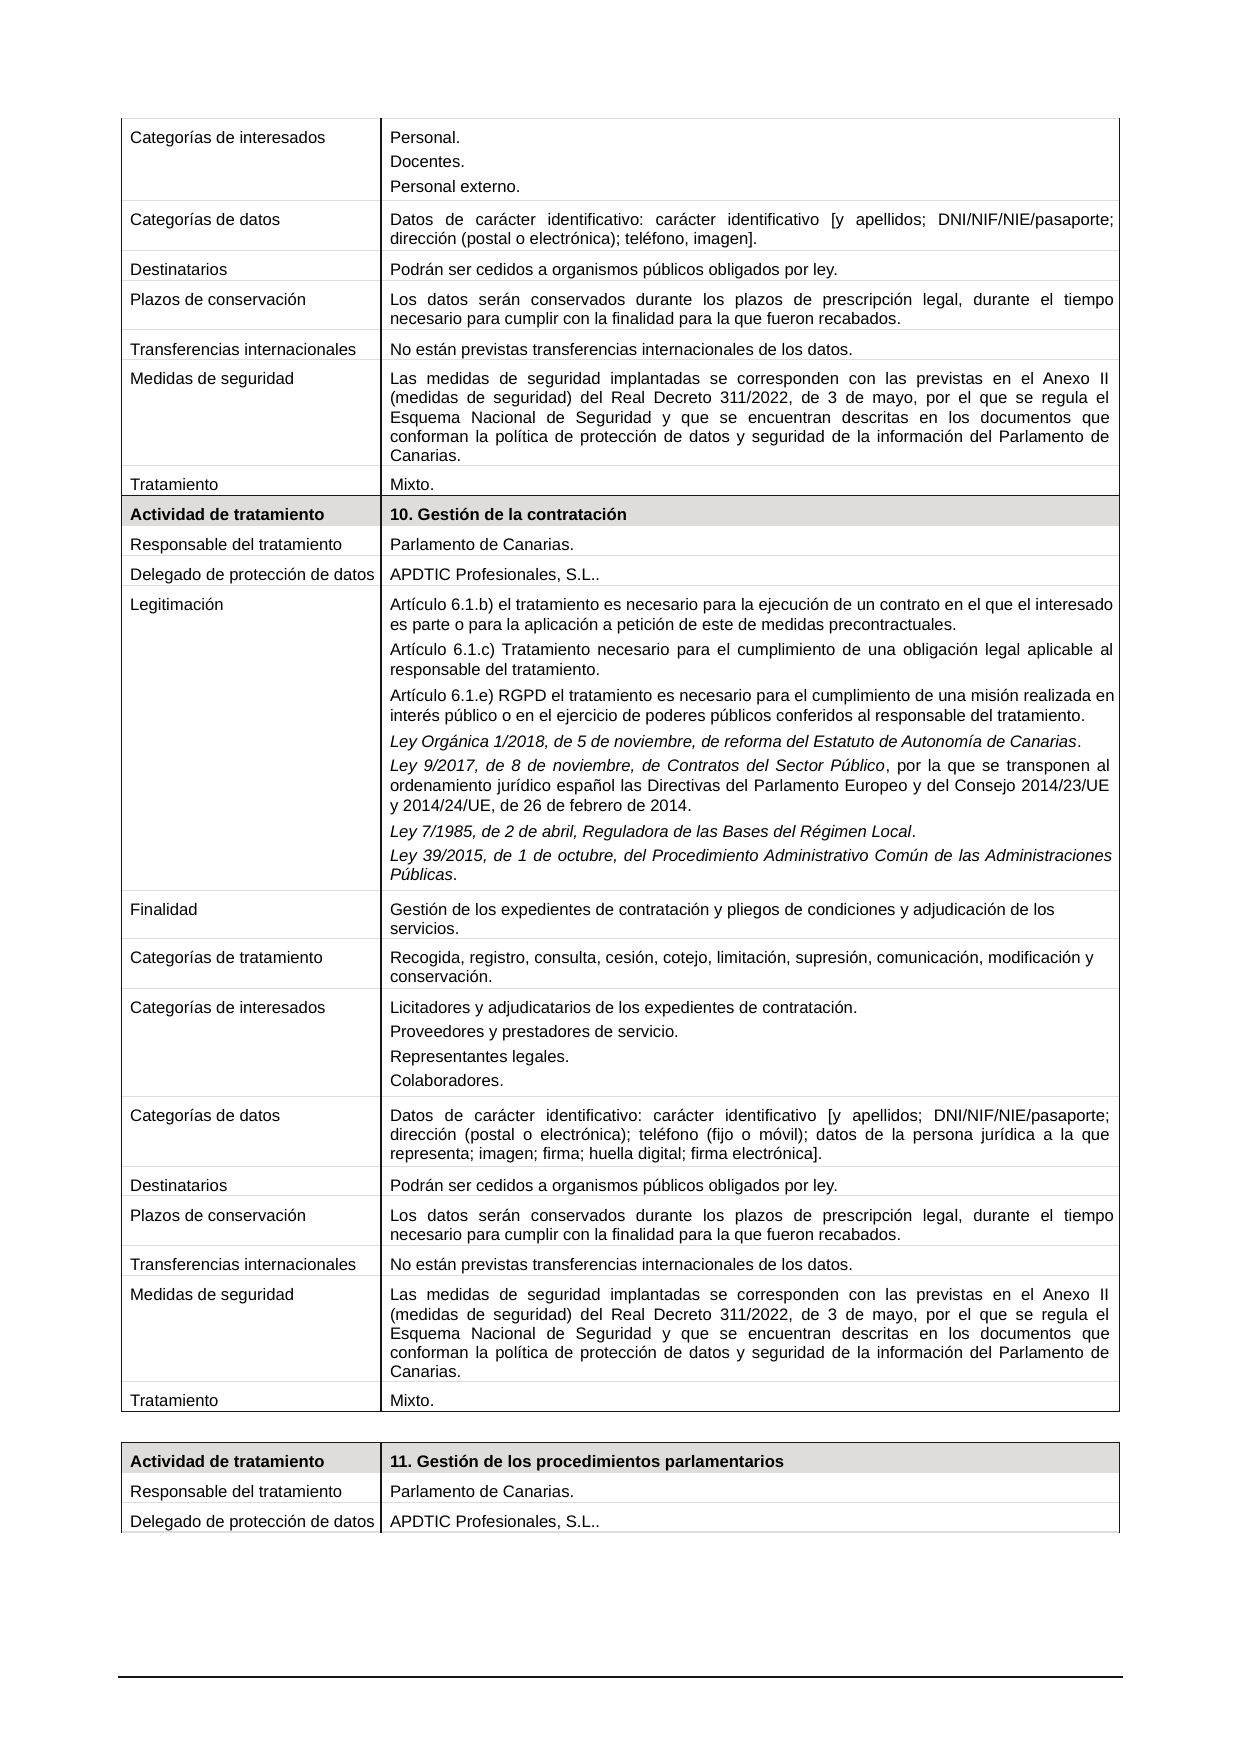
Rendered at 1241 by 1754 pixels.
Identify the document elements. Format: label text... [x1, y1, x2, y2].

table_cell Personal. Docentes. Personal externo. [382, 119, 1119, 200]
table_cell Tratamiento [122, 466, 380, 495]
table_cell Delegado de protección de datos [122, 1503, 380, 1531]
table_cell Transferencias internacionales [122, 1246, 380, 1275]
table_cell Mixto. [382, 1382, 1119, 1411]
table_cell Responsable del tratamiento [122, 1473, 380, 1502]
table_cell Categorías de datos [122, 201, 380, 249]
table_cell Transferencias internacionales [122, 330, 380, 359]
table_cell Categorías de datos [122, 1097, 380, 1166]
table_cell Finalidad [122, 891, 380, 938]
table_cell Datos de carácter identificativo: carácter identificativo [y apellidos; DNI/NIF/NIE/pasaporte; dirección (postal o electrónica); teléfono (fijo o móvil); datos de la persona jurídica a la que representa; imagen; firma; huella digital; firma electrónica]. [382, 1097, 1119, 1166]
table_cell APDTIC Profesionales, S.L.. [382, 556, 1119, 584]
table_cell Recogida, registro, consulta, cesión, cotejo, limitación, supresión, comunicación, modificación y conservación. [382, 939, 1119, 988]
table_cell Categorías de tratamiento [122, 939, 380, 988]
table_header Actividad de tratamiento [122, 1443, 380, 1472]
table_cell Plazos de conservación [122, 281, 380, 329]
table_cell Gestión de los expedientes de contratación y pliegos de condiciones y adjudicación de los servicios. [382, 891, 1119, 938]
table_cell Datos de carácter identificativo: carácter identificativo [y apellidos; DNI/NIF/NIE/pasaporte; dirección (postal o electrónica); teléfono, imagen]. [382, 201, 1119, 249]
table_cell Los datos serán conservados durante los plazos de prescripción legal, durante el tiempo necesario para cumplir con la finalidad para la que fueron recabados. [382, 1196, 1119, 1245]
table_cell Categorías de interesados [122, 989, 380, 1096]
table_cell Medidas de seguridad [122, 1276, 380, 1381]
table_cell 10. Gestión de la contratación [382, 496, 1119, 525]
table_cell Licitadores y adjudicatarios de los expedientes de contratación. Proveedores y prestadores de servicio. Representantes legales. Colaboradores. [382, 989, 1119, 1096]
table_cell Podrán ser cedidos a organismos públicos obligados por ley. [382, 1167, 1119, 1195]
table_cell Los datos serán conservados durante los plazos de prescripción legal, durante el tiempo necesario para cumplir con la finalidad para la que fueron recabados. [382, 281, 1119, 329]
table_cell Parlamento de Canarias. [382, 1473, 1119, 1502]
table_cell Las medidas de seguridad implantadas se corresponden con las previstas en el Anexo II (medidas de seguridad) del Real Decreto 311/2022, de 3 de mayo, por el que se regula el Esquema Nacional de Seguridad y que se encuentran descritas en los documentos que conforman la política de protección de datos y seguridad de la información del Parlamento de Canarias. [382, 1276, 1119, 1381]
table_cell No están previstas transferencias internacionales de los datos. [382, 1246, 1119, 1275]
table_cell Podrán ser cedidos a organismos públicos obligados por ley. [382, 251, 1119, 279]
table_cell Parlamento de Canarias. [382, 526, 1119, 555]
table_cell Plazos de conservación [122, 1196, 380, 1245]
table_cell Tratamiento [122, 1382, 380, 1411]
table_cell Legitimación [122, 586, 380, 890]
table_cell Responsable del tratamiento [122, 526, 380, 555]
table_cell Las medidas de seguridad implantadas se corresponden con las previstas en el Anexo II (medidas de seguridad) del Real Decreto 311/2022, de 3 de mayo, por el que se regula el Esquema Nacional de Seguridad y que se encuentran descritas en los documentos que conforman la política de protección de datos y seguridad de la información del Parlamento de Canarias. [382, 360, 1119, 465]
table_cell No están previstas transferencias internacionales de los datos. [382, 330, 1119, 359]
table_cell Medidas de seguridad [122, 360, 380, 465]
table_header 11. Gestión de los procedimientos parlamentarios [382, 1443, 1119, 1472]
table_cell Categorías de interesados [122, 119, 380, 200]
table_cell Destinatarios [122, 1167, 380, 1195]
table_cell Mixto. [382, 466, 1119, 495]
table_cell Destinatarios [122, 251, 380, 279]
table_cell Actividad de tratamiento [122, 496, 380, 525]
table_cell Delegado de protección de datos [122, 556, 380, 584]
table_cell APDTIC Profesionales, S.L.. [382, 1503, 1119, 1531]
table_cell Artículo 6.1.b) el tratamiento es necesario para la ejecución de un contrato en el que el interesado es parte o para la aplicación a petición de este de medidas precontractuales. Artículo 6.1.c) Tratamiento necesario para el cumplimiento de una obligación legal aplicable al responsable del tratamiento. Artículo 6.1.e) RGPD el tratamiento es necesario para el cumplimiento de una misión realizada en interés público o en el ejercicio de poderes públicos conferidos al responsable del tratamiento. Ley Orgánica 1/2018, de 5 de noviembre, de reforma del Estatuto de Autonomía de Canarias. Ley 9/2017, de 8 de noviembre, de Contratos del Sector Público, por la que se transponen al ordenamiento jurídico español las Directivas del Parlamento Europeo y del Consejo 2014/23/UE y 2014/24/UE, de 26 de febrero de 2014. Ley 7/1985, de 2 de abril, Reguladora de las Bases del Régimen Local. Ley 39/2015, de 1 de octubre, del Procedimiento Administrativo Común de las Administraciones Públicas. [382, 586, 1119, 890]
